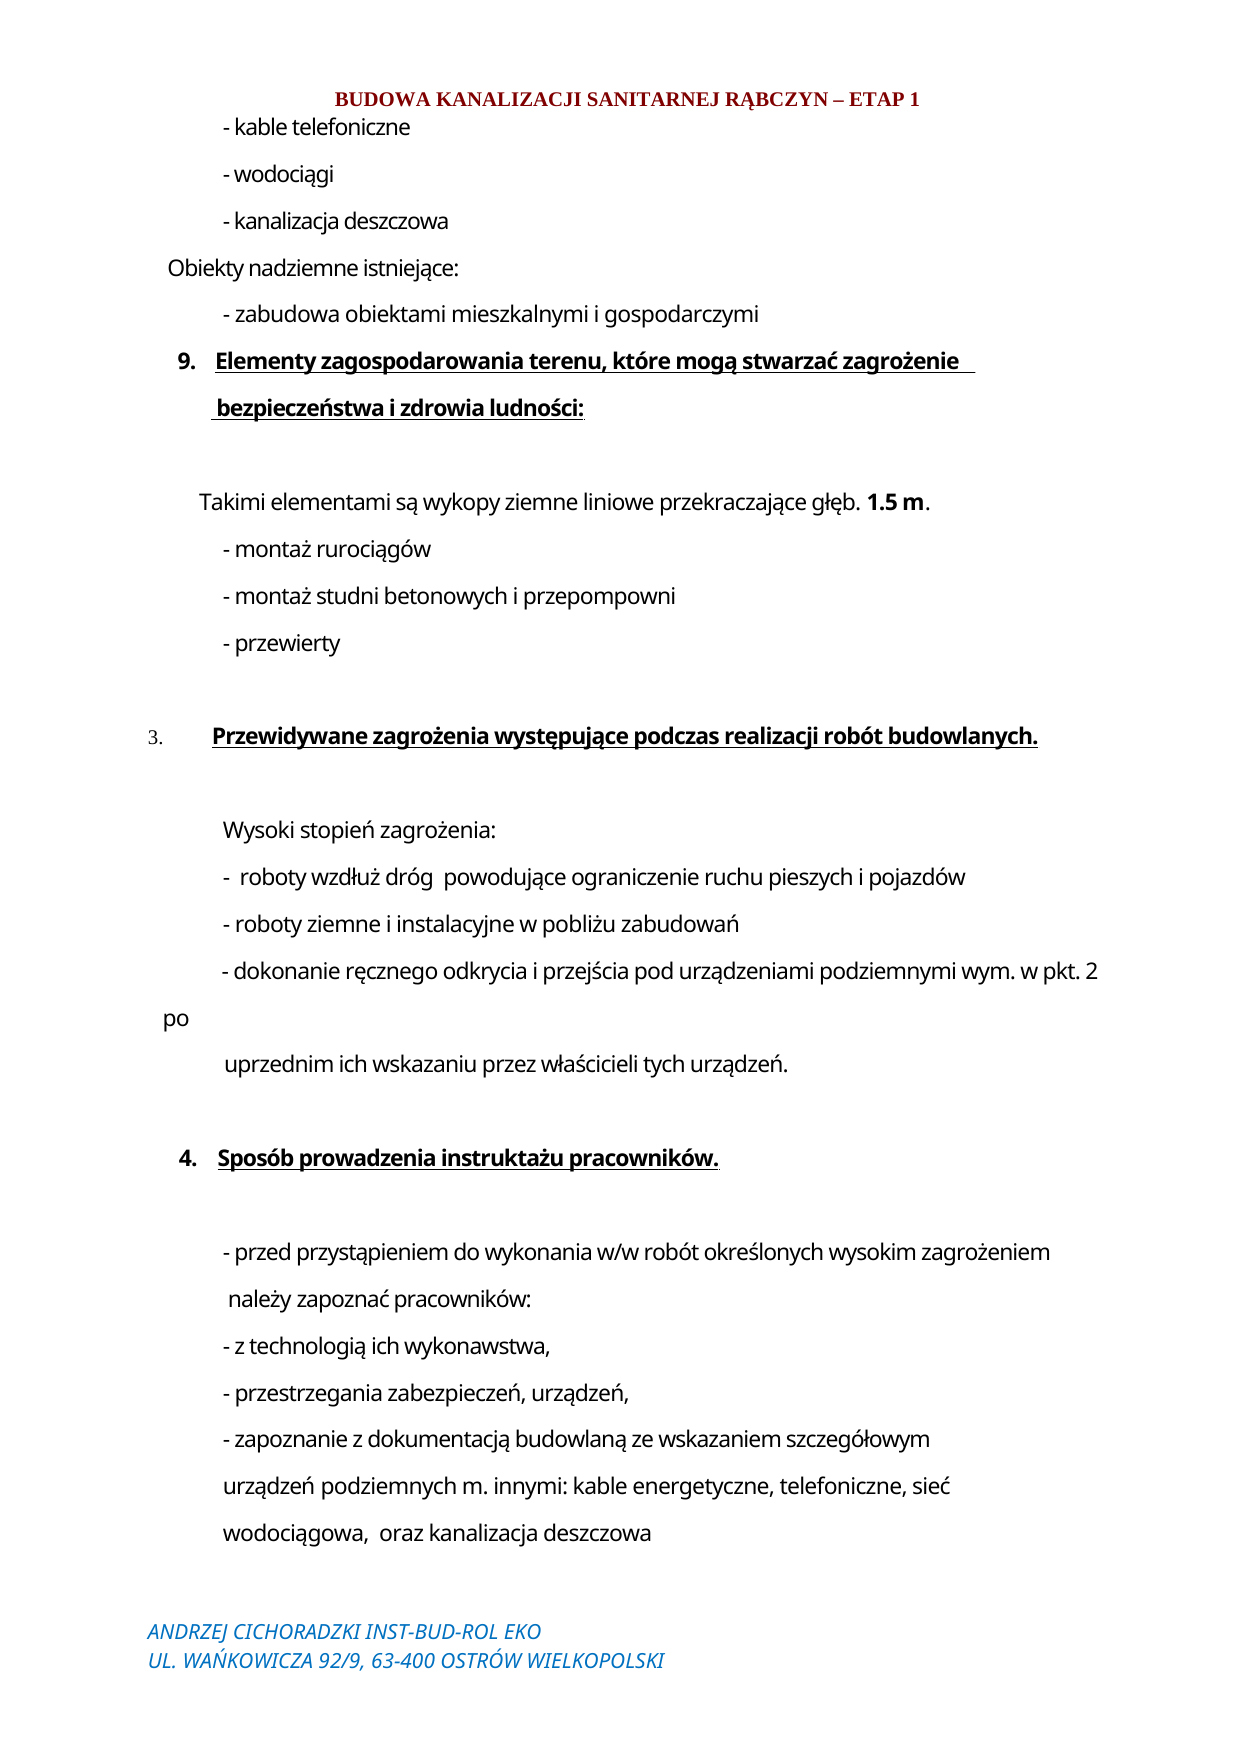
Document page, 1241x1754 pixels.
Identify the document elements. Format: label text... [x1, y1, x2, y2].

text - przestrzegania zabezpieczeń, urządzeń, [150, 1376, 1107, 1408]
text - montaż studni betonowych i przepompowni [153, 579, 1107, 611]
text 4. Sposób prowadzenia instruktażu pracowników. [162, 1095, 1107, 1173]
text - kanalizacja deszczowa [149, 204, 1107, 236]
text - przewierty [153, 626, 1107, 658]
list Elementy zagospodarowania terenu, które mogą stwarzać zagrożenie [177, 345, 1107, 376]
text - zapoznanie z dokumentacją budowlaną ze wskazaniem szczegółowym urządzeń podziemnych m. innymi: kable energetyczne, telefoniczne, sieć wodociągowa, oraz kanalizacja deszczowa [223, 1423, 1011, 1548]
text Takimi elementami są wykopy ziemne liniowe przekraczające głęb. 1.5 m. [148, 486, 1107, 517]
text Obiekty nadziemne istniejące: [148, 251, 1107, 283]
text - roboty wzdłuż dróg powodujące ograniczenie ruchu pieszych i pojazdów [152, 861, 1107, 892]
text - przed przystąpieniem do wykonania w/w robót określonych wysokim zagrożeniem [223, 1236, 1107, 1267]
text należy zapoznać pracowników: [223, 1283, 1107, 1314]
list Przewidywane zagrożenia występujące podczas realizacji robót budowlanych. [148, 720, 1107, 751]
text bezpieczeństwa i zdrowia ludności: [185, 392, 1107, 423]
text - dokonanie ręcznego odkrycia i przejścia pod urządzeniami podziemnymi wym. w pkt. 2 po [162, 954, 1107, 1033]
text Wysoki stopień zagrożenia: [164, 814, 1107, 845]
text uprzednim ich wskazaniu przez właścicieli tych urządzeń. [162, 1048, 1107, 1079]
text - wodociągi [149, 158, 1107, 189]
text - kable telefoniczne [149, 111, 1107, 142]
text - roboty ziemne i instalacyjne w pobliżu zabudowań [152, 908, 1107, 939]
text - montaż rurociągów [153, 533, 1107, 564]
text - z technologią ich wykonawstwa, [150, 1329, 1107, 1361]
text - zabudowa obiektami mieszkalnymi i gospodarczymi [148, 298, 1107, 329]
